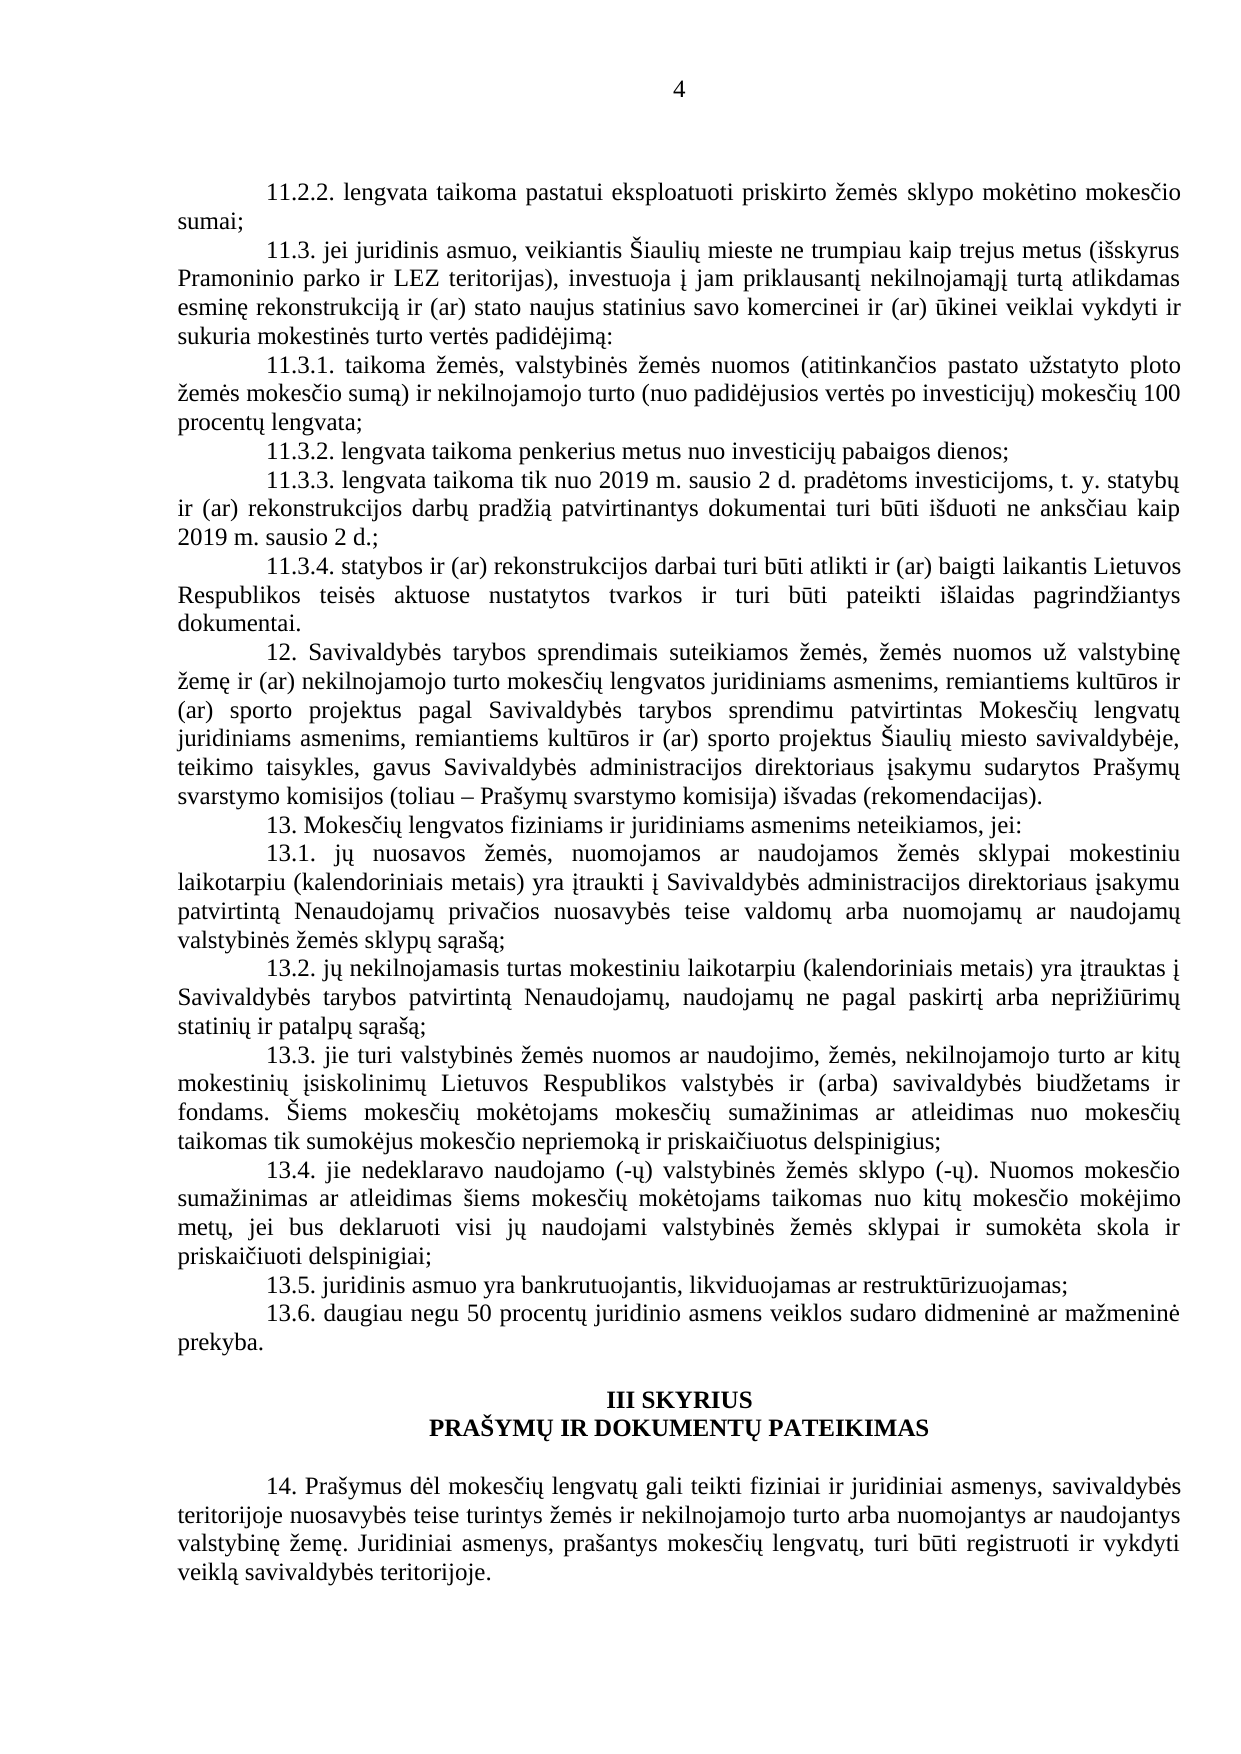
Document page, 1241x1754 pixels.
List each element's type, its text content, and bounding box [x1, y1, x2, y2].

text 11.3.3. lengvata taikoma tik nuo 2019 m. sausio 2 d. pradėtoms investicijoms, t. y. statybų ir (ar) rekonstrukcijos darbų pradžią patvirtinantys dokumentai turi būti išduoti ne anksčiau kaip 2019 m. sausio 2 d.; [177, 465, 1181, 551]
text 13.4. jie nedeklaravo naudojamo (-ų) valstybinės žemės sklypo (-ų). Nuomos mokesčio sumažinimas ar atleidimas šiems mokesčių mokėtojams taikomas nuo kitų mokesčio mokėjimo metų, jei bus deklaruoti visi jų naudojami valstybinės žemės sklypai ir sumokėta skola ir priskaičiuoti delspinigiai; [177, 1155, 1181, 1270]
text 11.3.2. lengvata taikoma penkerius metus nuo investicijų pabaigos dienos; [177, 436, 1181, 465]
text 13.2. jų nekilnojamasis turtas mokestiniu laikotarpiu (kalendoriniais metais) yra įtrauktas į Savivaldybės tarybos patvirtintą Nenaudojamų, naudojamų ne pagal paskirtį arba neprižiūrimų statinių ir patalpų sąrašą; [177, 953, 1181, 1040]
text 14. Prašymus dėl mokesčių lengvatų gali teikti fiziniai ir juridiniai asmenys, savivaldybės teritorijoje nuosavybės teise turintys žemės ir nekilnojamojo turto arba nuomojantys ar naudojantys valstybinę žemę. Juridiniai asmenys, prašantys mokesčių lengvatų, turi būti registruoti ir vykdyti veiklą savivaldybės teritorijoje. [177, 1471, 1181, 1586]
text 13.5. juridinis asmuo yra bankrutuojantis, likviduojamas ar restruktūrizuojamas; [177, 1270, 1181, 1298]
text 13.3. jie turi valstybinės žemės nuomos ar naudojimo, žemės, nekilnojamojo turto ar kitų mokestinių įsiskolinimų Lietuvos Respublikos valstybės ir (arba) savivaldybės biudžetams ir fondams. Šiems mokesčių mokėtojams mokesčių sumažinimas ar atleidimas nuo mokesčių taikomas tik sumokėjus mokesčio nepriemoką ir priskaičiuotus delspinigius; [177, 1040, 1181, 1155]
text 13. Mokesčių lengvatos fiziniams ir juridiniams asmenims neteikiamos, jei: [266, 810, 1181, 838]
text 11.3.4. statybos ir (ar) rekonstrukcijos darbai turi būti atlikti ir (ar) baigti laikantis Lietuvos Respublikos teisės aktuose nustatytos tvarkos ir turi būti pateikti išlaidas pagrindžiantys dokumentai. [177, 551, 1181, 637]
text 12. Savivaldybės tarybos sprendimais suteikiamos žemės, žemės nuomos už valstybinę žemę ir (ar) nekilnojamojo turto mokesčių lengvatos juridiniams asmenims, remiantiems kultūros ir (ar) sporto projektus pagal Savivaldybės tarybos sprendimu patvirtintas Mokesčių lengvatų juridiniams asmenims, remiantiems kultūros ir (ar) sporto projektus Šiaulių miesto savivaldybėje, teikimo taisykles, gavus Savivaldybės administracijos direktoriaus įsakymu sudarytos Prašymų svarstymo komisijos (toliau – Prašymų svarstymo komisija) išvadas (rekomendacijas). [177, 637, 1181, 810]
text 11.3.1. taikoma žemės, valstybinės žemės nuomos (atitinkančios pastato užstatyto ploto žemės mokesčio sumą) ir nekilnojamojo turto (nuo padidėjusios vertės po investicijų) mokesčių 100 procentų lengvata; [177, 350, 1181, 436]
text PRAŠYMŲ IR DOKUMENTŲ PATEIKIMAS [177, 1413, 1181, 1442]
text 13.1. jų nuosavos žemės, nuomojamos ar naudojamos žemės sklypai mokestiniu laikotarpiu (kalendoriniais metais) yra įtraukti į Savivaldybės administracijos direktoriaus įsakymu patvirtintą Nenaudojamų privačios nuosavybės teise valdomų arba nuomojamų ar naudojamų valstybinės žemės sklypų sąrašą; [177, 838, 1181, 953]
text 11.2.2. lengvata taikoma pastatui eksploatuoti priskirto žemės sklypo mokėtino mokesčio sumai; [177, 177, 1181, 235]
text 11.3. jei juridinis asmuo, veikiantis Šiaulių mieste ne trumpiau kaip trejus metus (išskyrus Pramoninio parko ir LEZ teritorijas), investuoja į jam priklausantį nekilnojamąjį turtą atlikdamas esminę rekonstrukciją ir (ar) stato naujus statinius savo komercinei ir (ar) ūkinei veiklai vykdyti ir sukuria mokestinės turto vertės padidėjimą: [177, 235, 1181, 350]
text 13.6. daugiau negu 50 procentų juridinio asmens veiklos sudaro didmeninė ar mažmeninė prekyba. [177, 1298, 1181, 1356]
text III SKYRIUS [177, 1385, 1181, 1413]
